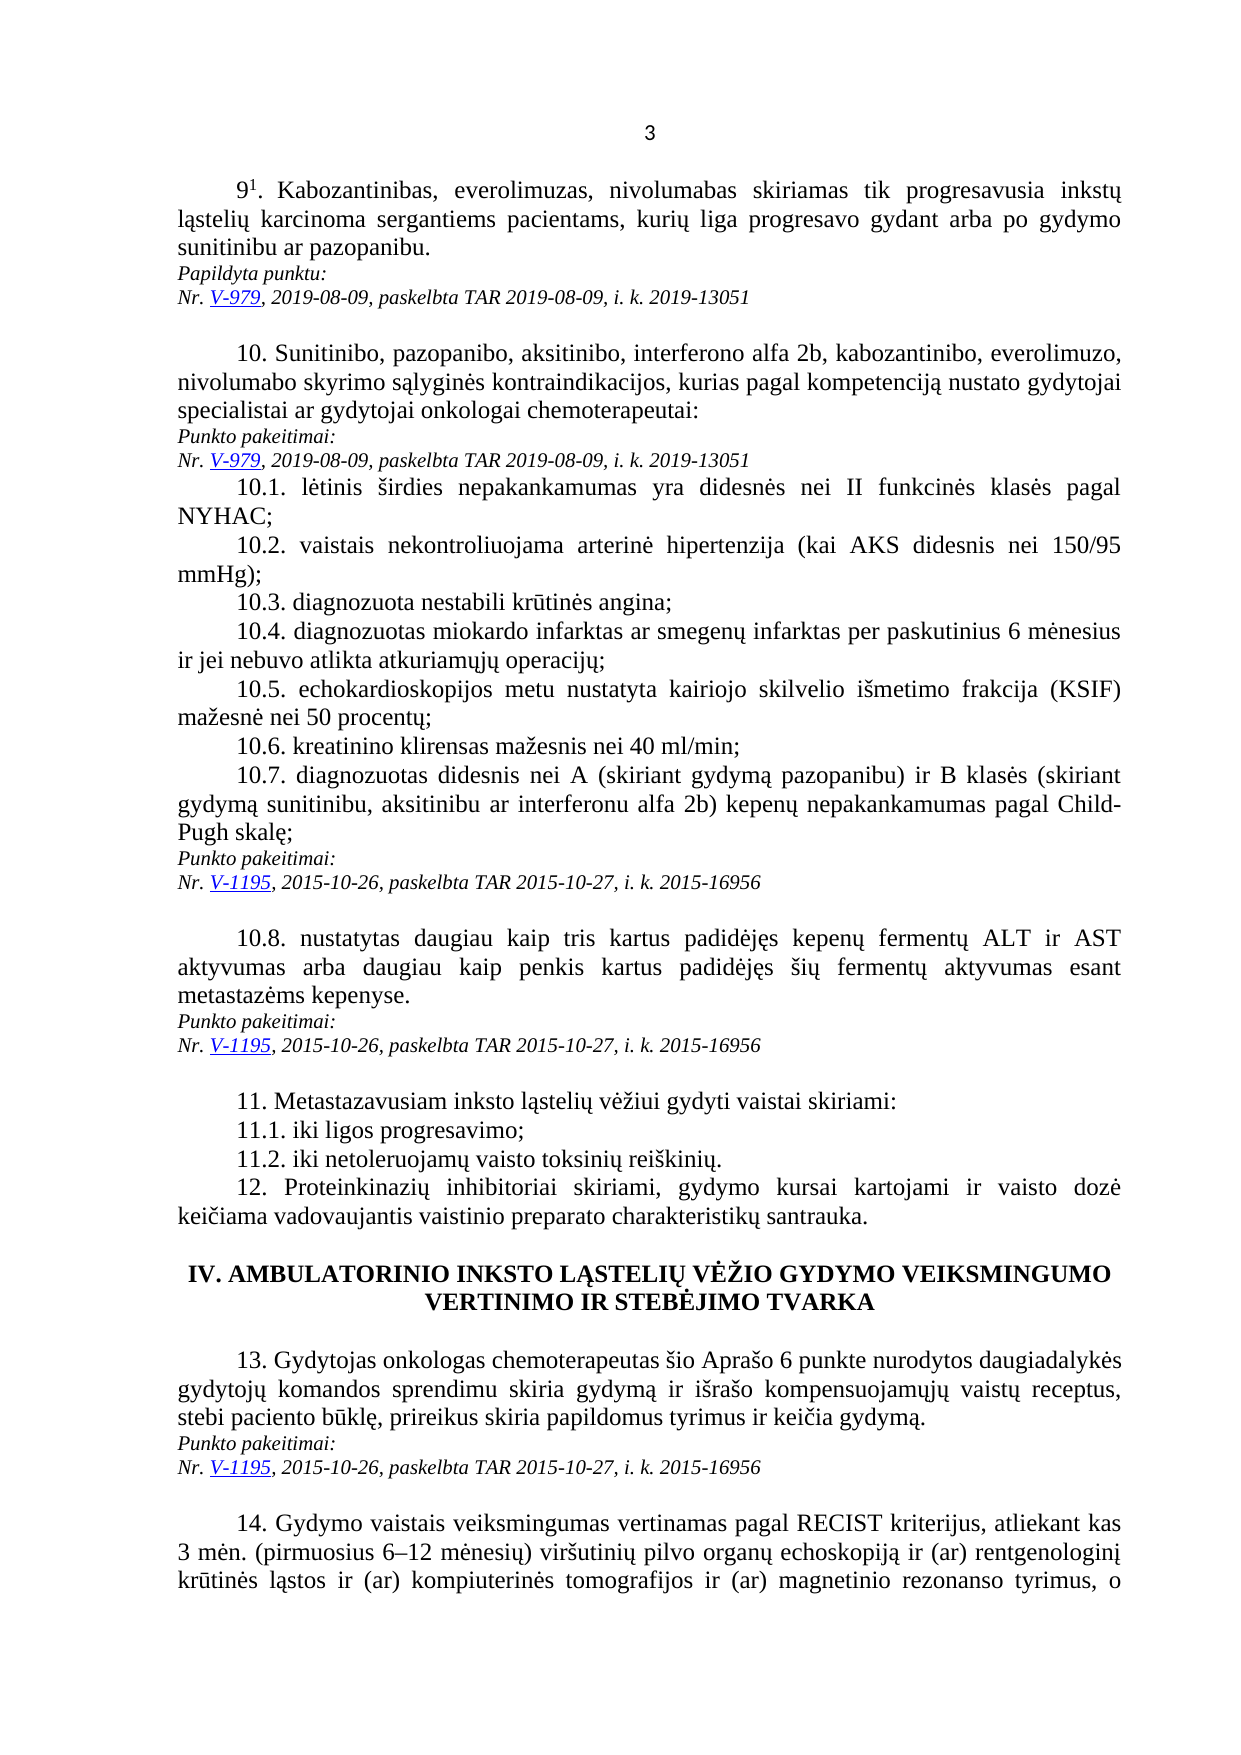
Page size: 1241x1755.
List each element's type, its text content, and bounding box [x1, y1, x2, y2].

text 12. Proteinkinazių inhibitoriai skiriami, gydymo kursai kartojami ir vaisto dozė keičiama vadovaujantis vaistinio preparato charakteristikų santrauka. [177, 1172, 1122, 1230]
text 10.8. nustatytas daugiau kaip tris kartus padidėjęs kepenų fermentų ALT ir AST aktyvumas arba daugiau kaip penkis kartus padidėjęs šių fermentų aktyvumas esant metastazėms kepenyse. [177, 923, 1122, 1009]
text Nr. V-979, 2019-08-09, paskelbta TAR 2019-08-09, i. k. 2019-13051 [177, 448, 1122, 472]
text Nr. V-1195, 2015-10-26, paskelbta TAR 2015-10-27, i. k. 2015-16956 [177, 870, 1122, 894]
text Papildyta punktu: [177, 261, 1122, 285]
text 10.7. diagnozuotas didesnis nei A (skiriant gydymą pazopanibu) ir B klasės (skiriant gydymą sunitinibu, aksitinibu ar interferonu alfa 2b) kepenų nepakankamumas pagal Child-Pugh skalę; [177, 760, 1122, 846]
text 10. Sunitinibo, pazopanibo, aksitinibo, interferono alfa 2b, kabozantinibo, everolimuzo, nivolumabo skyrimo sąlyginės kontraindikacijos, kurias pagal kompetenciją nustato gydytojai specialistai ar gydytojai onkologai chemoterapeutai: [177, 338, 1122, 424]
text 14. Gydymo vaistais veiksmingumas vertinamas pagal RECIST kriterijus, atliekant kas 3 mėn. (pirmuosius 6–12 mėnesių) viršutinių pilvo organų echoskopiją ir (ar) rentgenologinį krūtinės ląstos ir (ar) kompiuterinės tomografijos ir (ar) magnetinio rezonanso tyrimus, o [177, 1508, 1122, 1594]
text 13. Gydytojas onkologas chemoterapeutas šio Aprašo 6 punkte nurodytos daugiadalykės gydytojų komandos sprendimu skiria gydymą ir išrašo kompensuojamųjų vaistų receptus, stebi paciento būklę, prireikus skiria papildomus tyrimus ir keičia gydymą. [177, 1345, 1122, 1431]
text Punkto pakeitimai: [177, 1009, 1122, 1033]
text 10.2. vaistais nekontroliuojama arterinė hipertenzija (kai AKS didesnis nei 150/95 mmHg); [177, 530, 1122, 587]
text Punkto pakeitimai: [177, 846, 1122, 870]
text Punkto pakeitimai: [177, 424, 1122, 448]
text Nr. V-1195, 2015-10-26, paskelbta TAR 2015-10-27, i. k. 2015-16956 [177, 1455, 1122, 1479]
text 10.1. lėtinis širdies nepakankamumas yra didesnės nei II funkcinės klasės pagal NYHAC; [177, 472, 1122, 530]
text Punkto pakeitimai: [177, 1431, 1122, 1455]
text 10.3. diagnozuota nestabili krūtinės angina; [177, 587, 1122, 616]
text IV. AMBULATORINIO INKSTO LĄSTELIŲ VĖŽIO GYDYMO VEIKSMINGUMO VERTINIMO IR STEBĖJIMO TVARKA [177, 1259, 1122, 1316]
text 11. Metastazavusiam inksto ląstelių vėžiui gydyti vaistai skiriami: [177, 1086, 1122, 1115]
text 10.5. echokardioskopijos metu nustatyta kairiojo skilvelio išmetimo frakcija (KSIF) mažesnė nei 50 procentų; [177, 674, 1122, 731]
text 91. Kabozantinibas, everolimuzas, nivolumabas skiriamas tik progresavusia inkstų ląstelių karcinoma sergantiems pacientams, kurių liga progresavo gydant arba po gydymo sunitinibu ar pazopanibu. [177, 175, 1122, 261]
text Nr. V-1195, 2015-10-26, paskelbta TAR 2015-10-27, i. k. 2015-16956 [177, 1033, 1122, 1057]
text 10.6. kreatinino klirensas mažesnis nei 40 ml/min; [177, 731, 1122, 760]
text 11.1. iki ligos progresavimo; [177, 1115, 1122, 1144]
text Nr. V-979, 2019-08-09, paskelbta TAR 2019-08-09, i. k. 2019-13051 [177, 285, 1122, 309]
text 10.4. diagnozuotas miokardo infarktas ar smegenų infarktas per paskutinius 6 mėnesius ir jei nebuvo atlikta atkuriamųjų operacijų; [177, 616, 1122, 674]
text 11.2. iki netoleruojamų vaisto toksinių reiškinių. [177, 1144, 1122, 1172]
